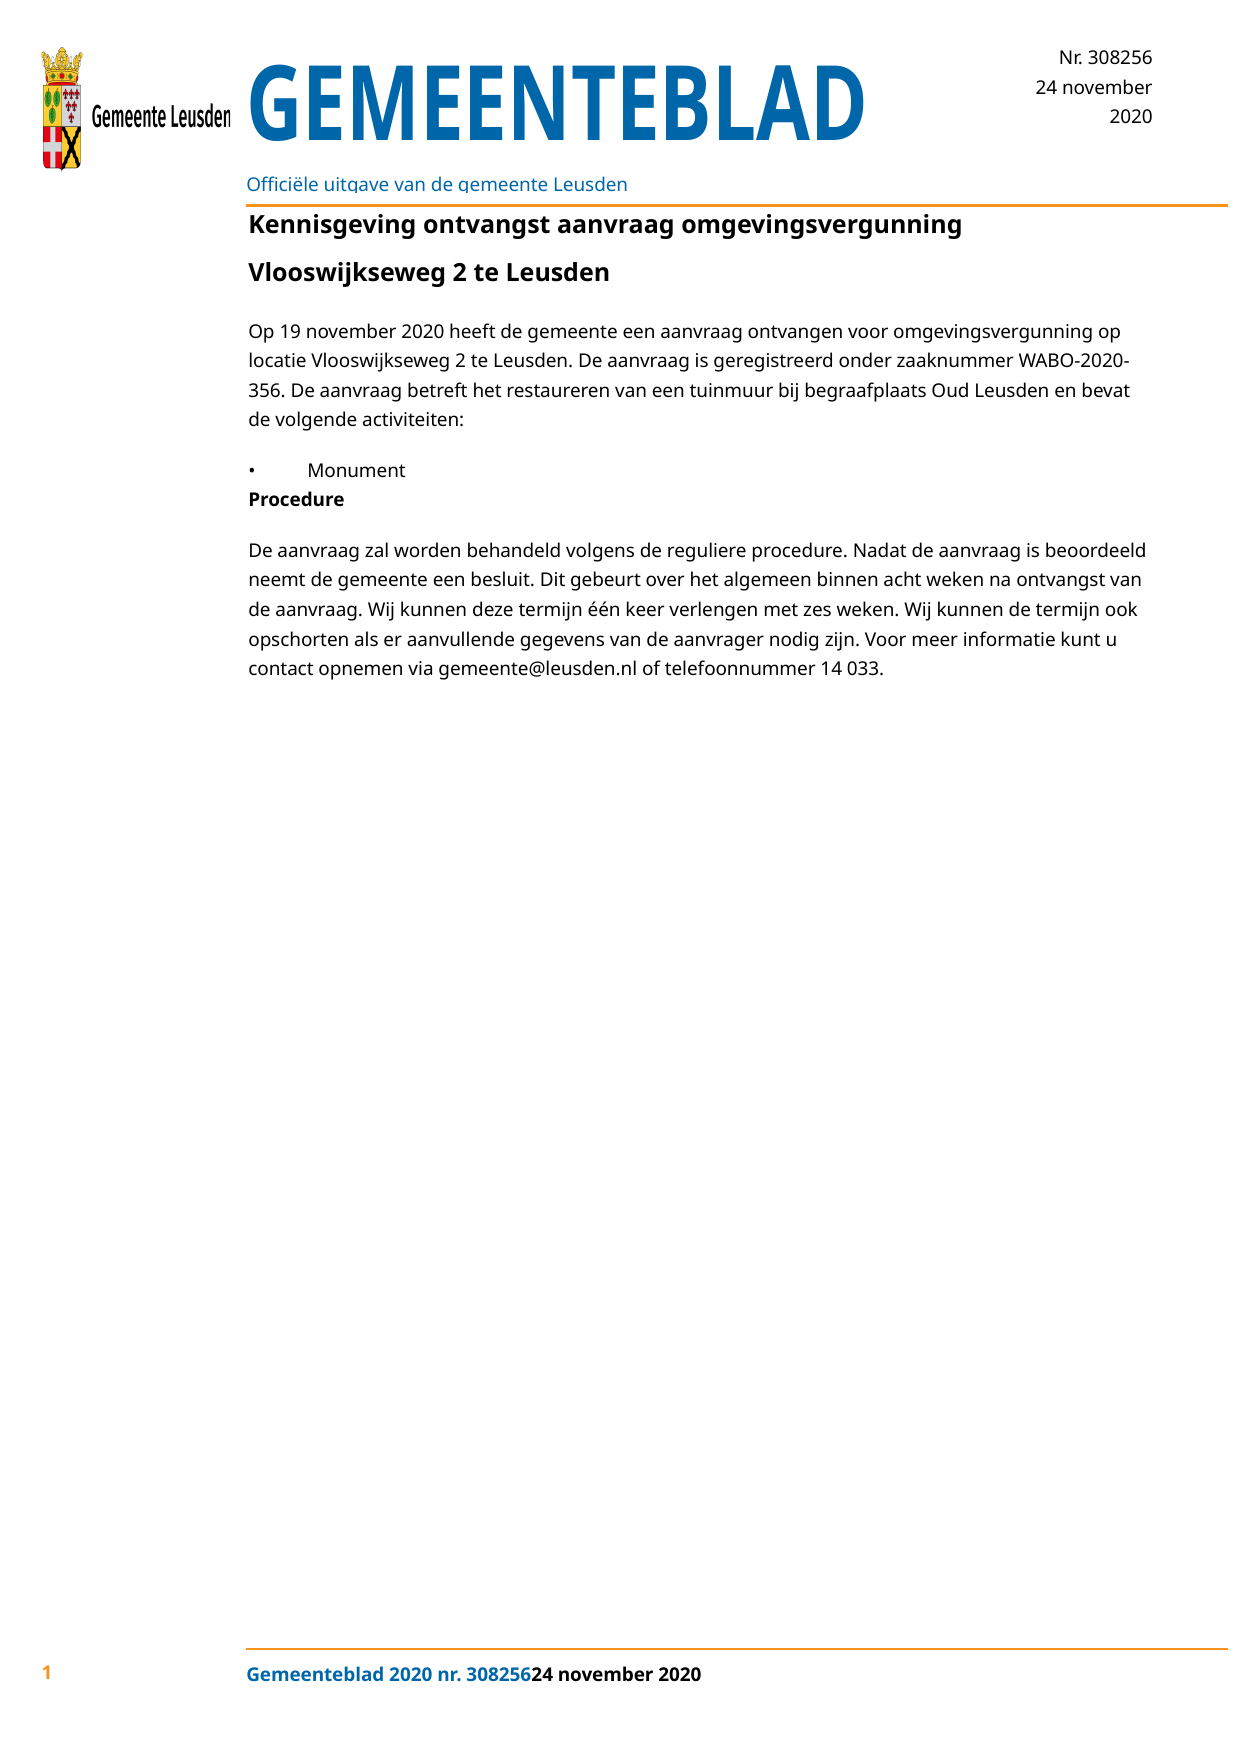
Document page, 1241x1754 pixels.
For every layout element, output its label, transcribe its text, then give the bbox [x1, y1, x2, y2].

text Procedure [248, 487, 1152, 512]
text Op 19 november 2020 heeft de gemeente een aanvraag ontvangen voor omgevingsvergunning op locatie Vlooswijkseweg 2 te Leusden. De aanvraag is geregistreerd onder zaaknummer WABO-2020-356. De aanvraag betreft het restaureren van een tuinmuur bij begraafplaats Oud Leusden en bevat de volgende activiteiten: [248, 318, 1152, 432]
text Kennisgeving ontvangst aanvraag omgevingsvergunning Vlooswijkseweg 2 te Leusden [248, 207, 1152, 288]
text De aanvraag zal worden behandeld volgens de reguliere procedure. Nadat de aanvraag is beoordeeld neemt de gemeente een besluit. Dit gebeurt over het algemeen binnen acht weken na ontvangst van de aanvraag. Wij kunnen deze termijn één keer verlengen met zes weken. Wij kunnen de termijn ook opschorten als er aanvullende gegevens van de aanvrager nodig zijn. Voor meer informatie kunt u contact opnemen via gemeente@leusden.nl of telefoonnummer 14 033. [248, 537, 1152, 681]
picture [41, 47, 231, 172]
list Monument [248, 457, 1152, 483]
